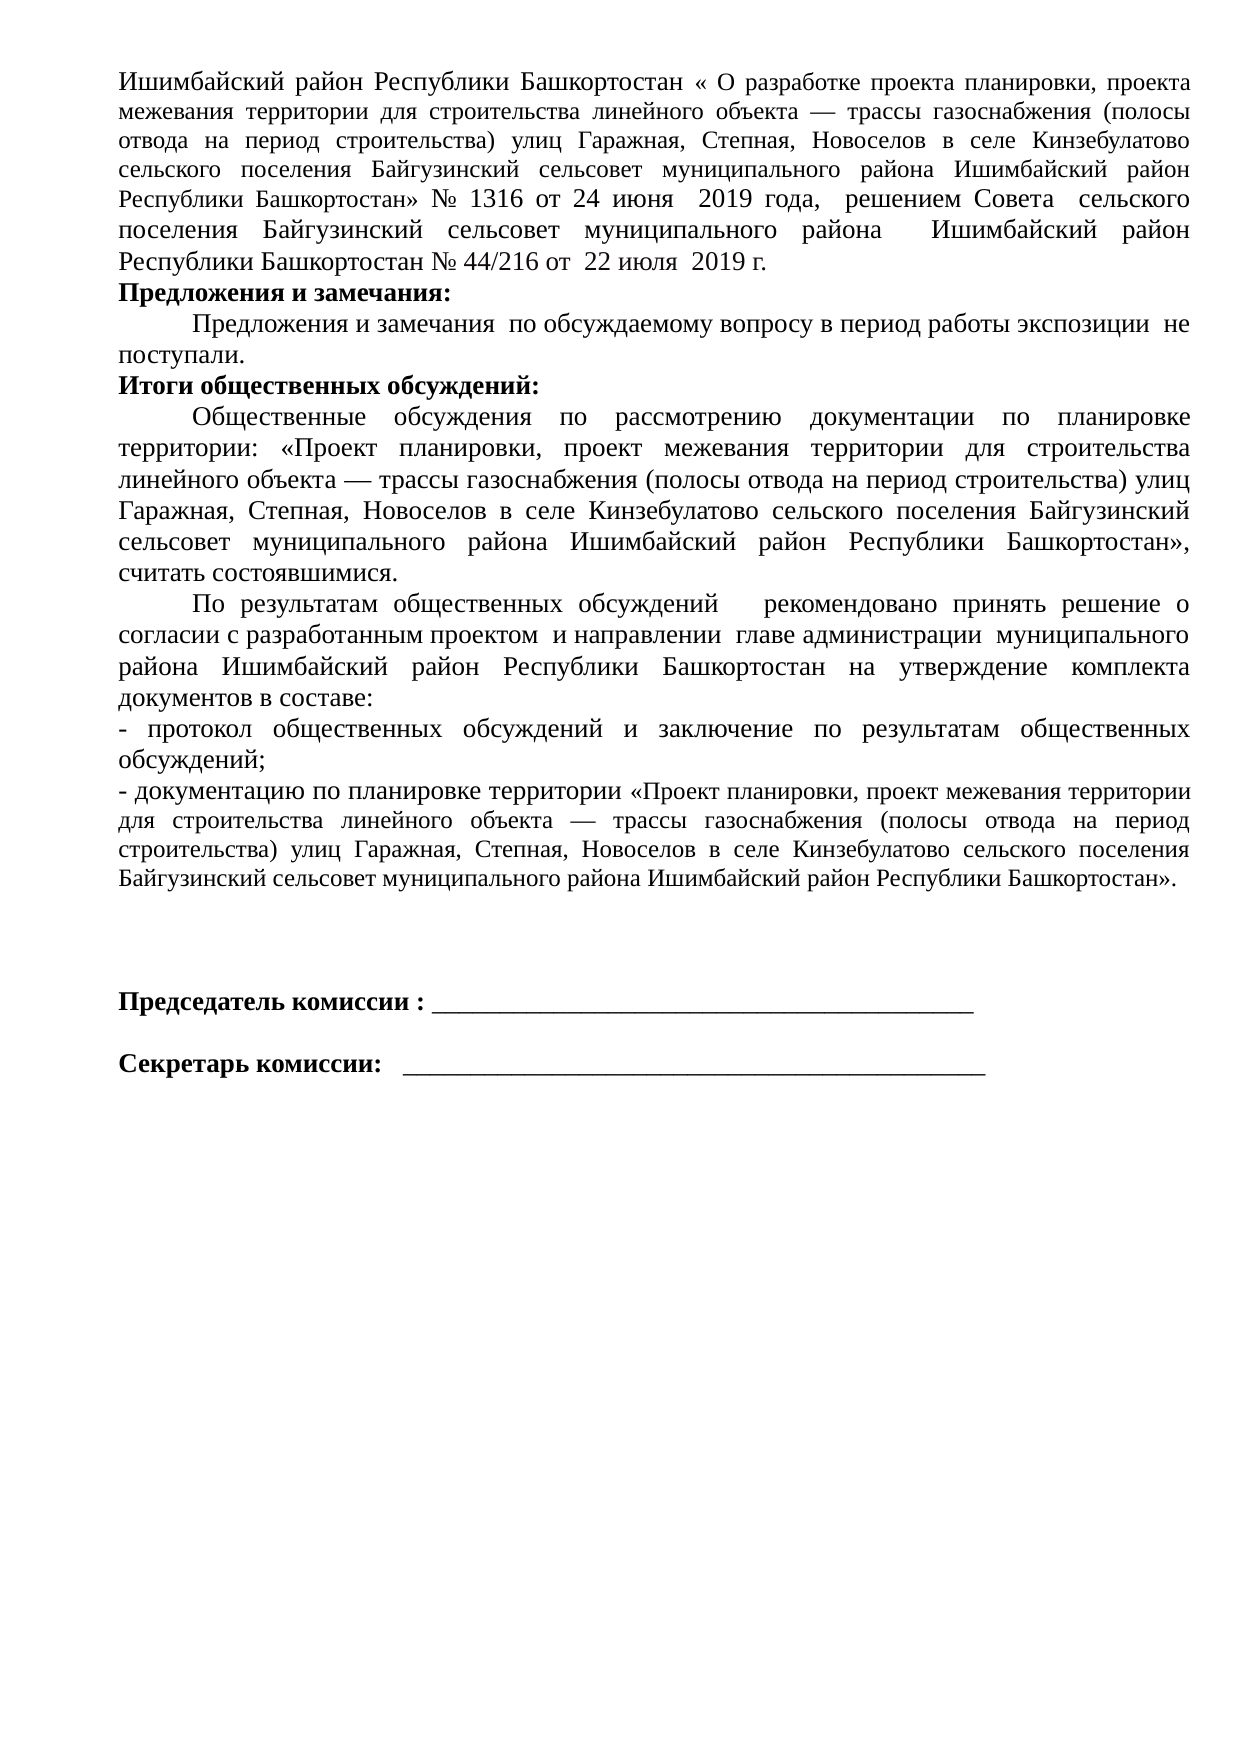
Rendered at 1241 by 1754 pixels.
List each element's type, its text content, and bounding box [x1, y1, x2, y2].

text Секретарь комиссии: ___________________________________________ [118, 1047, 1191, 1078]
text Предложения и замечания: [118, 276, 1191, 307]
text Предложения и замечания по обсуждаемому вопросу в период работы экспозиции не поступали. [118, 307, 1191, 369]
text По результатам общественных обсуждений рекомендовано принять решение о согласии с разработанным проектом и направлении главе администрации муниципального района Ишимбайский район Республики Башкортостан на утверждение комплекта документов в составе: [118, 587, 1191, 712]
text Общественные обсуждения по рассмотрению документации по планировке территории: «Проект планировки, проект межевания территории для строительства линейного объекта — трассы газоснабжения (полосы отвода на период строительства) улиц Гаражная, Степная, Новоселов в селе Кинзебулатово сельского поселения Байгузинский сельсовет муниципального района Ишимбайский район Республики Башкортостан», считать состоявшимися. [118, 400, 1191, 587]
text Итоги общественных обсуждений: [118, 369, 1191, 400]
text - протокол общественных обсуждений и заключение по результатам общественных обсуждений; [118, 712, 1191, 774]
text - документацию по планировке территории «Проект планировки, проект межевания территории для строительства линейного объекта — трассы газоснабжения (полосы отвода на период строительства) улиц Гаражная, Степная, Новоселов в селе Кинзебулатово сельского поселения Байгузинский сельсовет муниципального района Ишимбайский район Республики Башкортостан». [118, 774, 1191, 892]
text Председатель комиссии : ________________________________________ [118, 985, 1191, 1016]
text Ишимбайский район Республики Башкортостан « О разработке проекта планировки, проекта межевания территории для строительства линейного объекта — трассы газоснабжения (полосы отвода на период строительства) улиц Гаражная, Степная, Новоселов в селе Кинзебулатово сельского поселения Байгузинский сельсовет муниципального района Ишимбайский район Республики Башкортостан» № 1316 от 24 июня 2019 года, решением Совета сельского поселения Байгузинский сельсовет муниципального района Ишимбайский район Республики Башкортостан № 44/216 от 22 июля 2019 г. [118, 65, 1191, 276]
